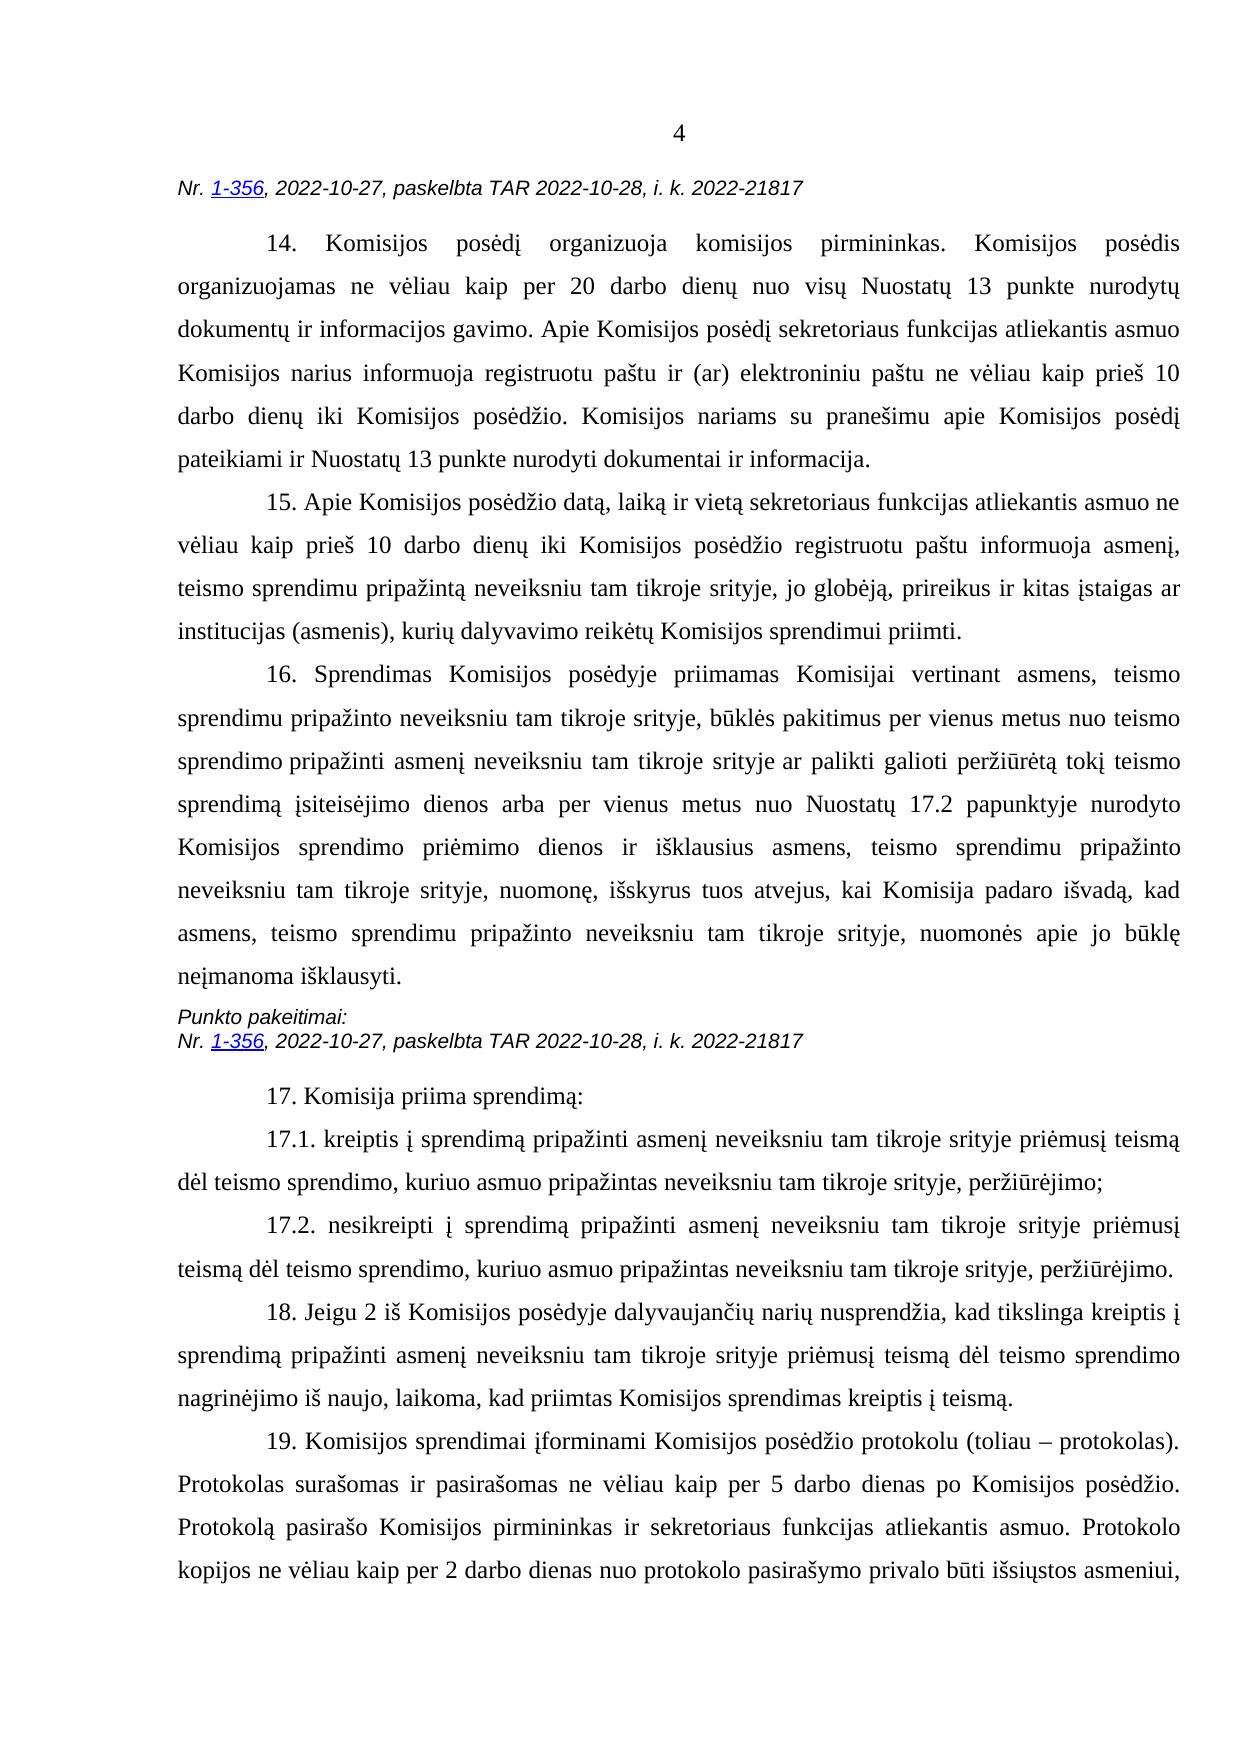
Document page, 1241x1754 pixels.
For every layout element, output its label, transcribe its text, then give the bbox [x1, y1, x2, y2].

text 16. Sprendimas Komisijos posėdyje priimamas Komisijai vertinant asmens, teismo sprendimu pripažinto neveiksniu tam tikroje srityje, būklės pakitimus per vienus metus nuo teismo sprendimo pripažinti asmenį neveiksniu tam tikroje srityje ar palikti galioti peržiūrėtą tokį teismo sprendimą įsiteisėjimo dienos arba per vienus metus nuo Nuostatų 17.2 papunktyje nurodyto Komisijos sprendimo priėmimo dienos ir išklausius asmens, teismo sprendimu pripažinto neveiksniu tam tikroje srityje, nuomonę, išskyrus tuos atvejus, kai Komisija padaro išvadą, kad asmens, teismo sprendimu pripažinto neveiksniu tam tikroje srityje, nuomonės apie jo būklę neįmanoma išklausyti. [177, 659, 1181, 990]
text 17. Komisija priima sprendimą: [177, 1081, 1181, 1110]
text Punkto pakeitimai: [177, 1004, 1181, 1028]
text Nr. 1-356, 2022-10-27, paskelbta TAR 2022-10-28, i. k. 2022-21817 [177, 1028, 1181, 1052]
text 14. Komisijos posėdį organizuoja komisijos pirmininkas. Komisijos posėdis organizuojamas ne vėliau kaip per 20 darbo dienų nuo visų Nuostatų 13 punkte nurodytų dokumentų ir informacijos gavimo. Apie Komisijos posėdį sekretoriaus funkcijas atliekantis asmuo Komisijos narius informuoja registruotu paštu ir (ar) elektroniniu paštu ne vėliau kaip prieš 10 darbo dienų iki Komisijos posėdžio. Komisijos nariams su pranešimu apie Komisijos posėdį pateikiami ir Nuostatų 13 punkte nurodyti dokumentai ir informacija. [177, 228, 1181, 473]
text 15. Apie Komisijos posėdžio datą, laiką ir vietą sekretoriaus funkcijas atliekantis asmuo ne vėliau kaip prieš 10 darbo dienų iki Komisijos posėdžio registruotu paštu informuoja asmenį, teismo sprendimu pripažintą neveiksniu tam tikroje srityje, jo globėją, prireikus ir kitas įstaigas ar institucijas (asmenis), kurių dalyvavimo reikėtų Komisijos sprendimui priimti. [177, 487, 1181, 645]
text 19. Komisijos sprendimai įforminami Komisijos posėdžio protokolu (toliau – protokolas). Protokolas surašomas ir pasirašomas ne vėliau kaip per 5 darbo dienas po Komisijos posėdžio. Protokolą pasirašo Komisijos pirmininkas ir sekretoriaus funkcijas atliekantis asmuo. Protokolo kopijos ne vėliau kaip per 2 darbo dienas nuo protokolo pasirašymo privalo būti išsiųstos asmeniui, [177, 1426, 1181, 1584]
text 17.1. kreiptis į sprendimą pripažinti asmenį neveiksniu tam tikroje srityje priėmusį teismą dėl teismo sprendimo, kuriuo asmuo pripažintas neveiksniu tam tikroje srityje, peržiūrėjimo; [177, 1124, 1181, 1196]
text 18. Jeigu 2 iš Komisijos posėdyje dalyvaujančių narių nusprendžia, kad tikslinga kreiptis į sprendimą pripažinti asmenį neveiksniu tam tikroje srityje priėmusį teismą dėl teismo sprendimo nagrinėjimo iš naujo, laikoma, kad priimtas Komisijos sprendimas kreiptis į teismą. [177, 1297, 1181, 1412]
text 17.2. nesikreipti į sprendimą pripažinti asmenį neveiksniu tam tikroje srityje priėmusį teismą dėl teismo sprendimo, kuriuo asmuo pripažintas neveiksniu tam tikroje srityje, peržiūrėjimo. [177, 1211, 1181, 1282]
text Nr. 1-356, 2022-10-27, paskelbta TAR 2022-10-28, i. k. 2022-21817 [177, 176, 1181, 199]
